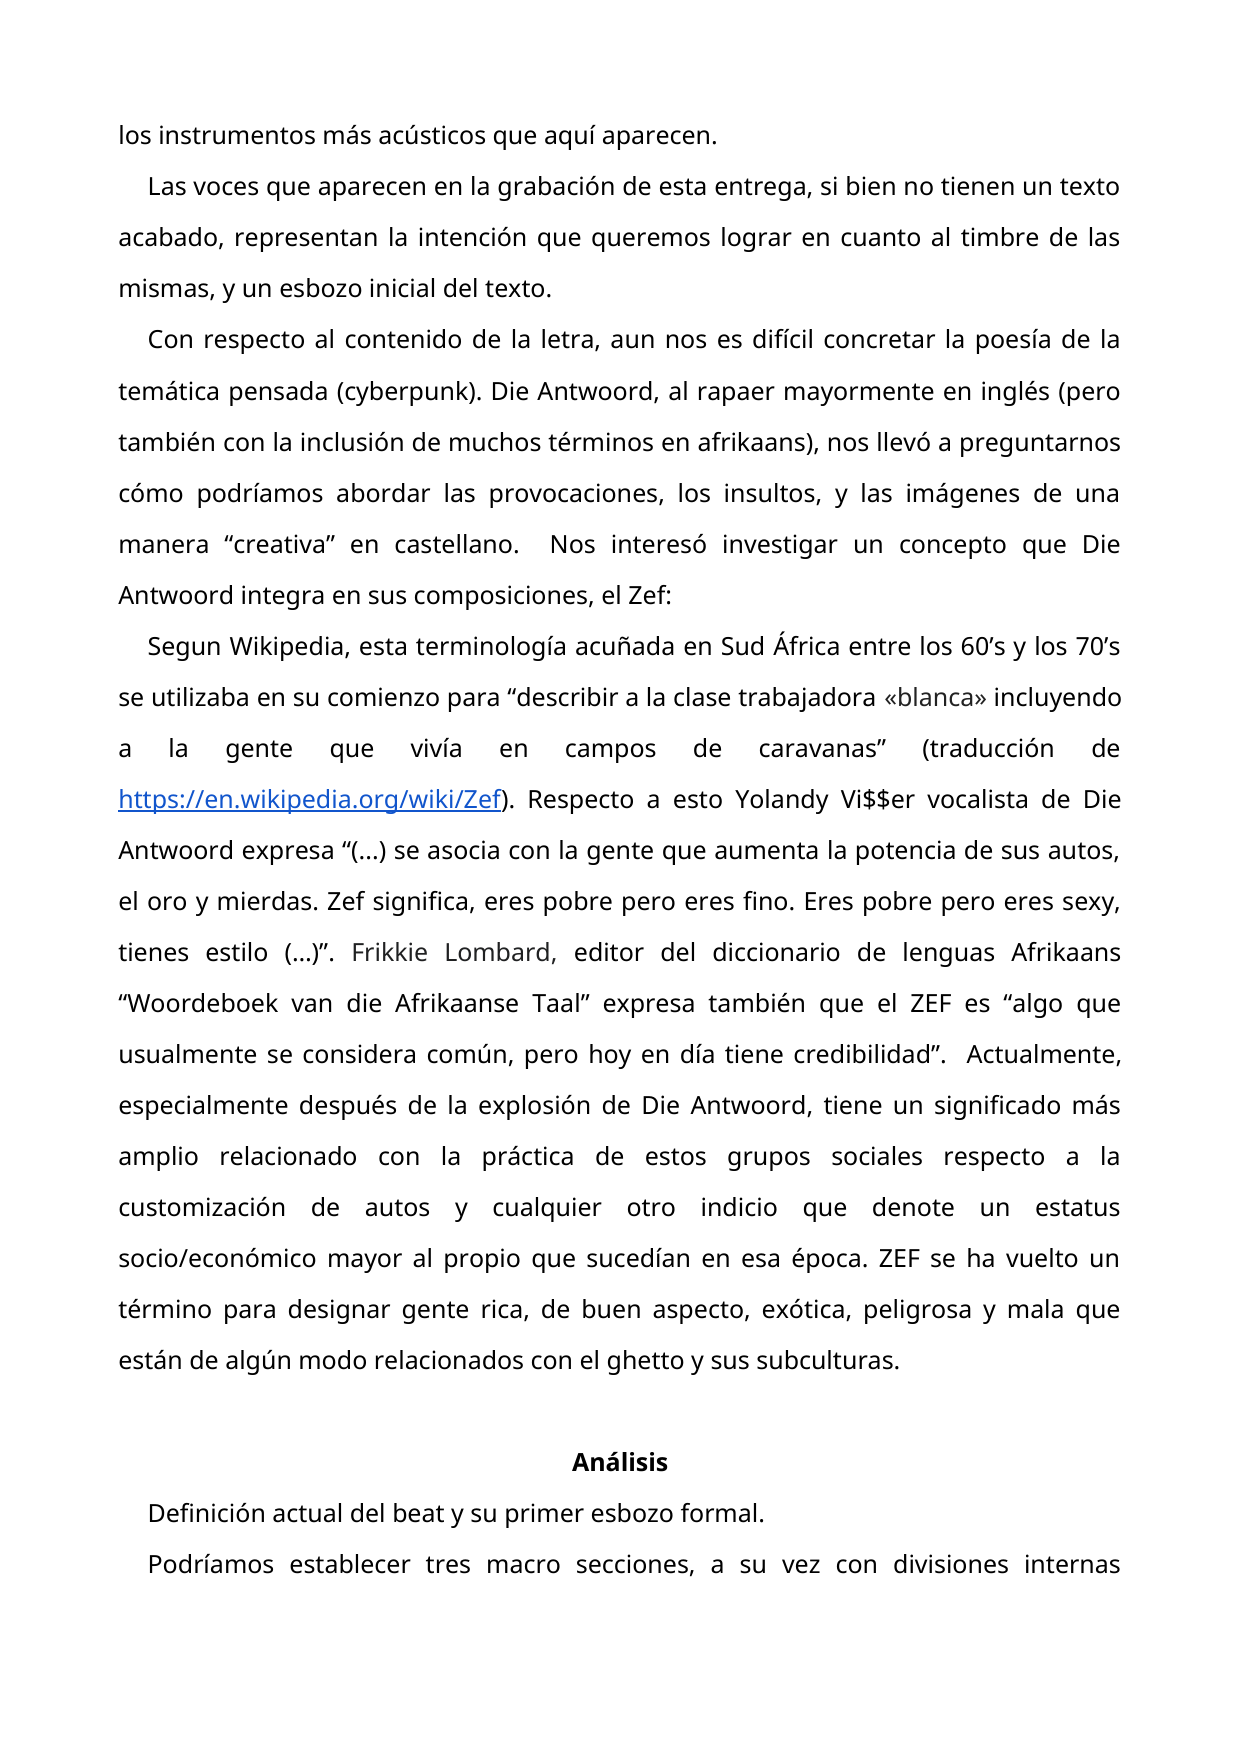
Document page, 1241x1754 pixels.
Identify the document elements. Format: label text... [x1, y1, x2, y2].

text Análisis [118, 1445, 1122, 1479]
text Con respecto al contenido de la letra, aun nos es difícil concretar la poesía de la temática pensada (cyberpunk). Die Antwoord, al rapaer mayormente en inglés (pero también con la inclusión de muchos términos en afrikaans), nos llevó a preguntarnos cómo podríamos abordar las provocaciones, los insultos, y las imágenes de una manera “creativa” en castellano. Nos interesó investigar un concepto que Die Antwoord integra en sus composiciones, el Zef: [118, 322, 1122, 611]
text Definición actual del beat y su primer esbozo formal. [118, 1496, 1122, 1530]
text Las voces que aparecen en la grabación de esta entrega, si bien no tienen un texto acabado, representan la intención que queremos lograr en cuanto al timbre de las mismas, y un esbozo inicial del texto. [118, 169, 1122, 305]
text los instrumentos más acústicos que aquí aparecen. [118, 118, 1122, 152]
text Podríamos establecer tres macro secciones, a su vez con divisiones internas [118, 1547, 1122, 1581]
text Segun Wikipedia, esta terminología acuñada en Sud África entre los 60’s y los 70’s se utilizaba en su comienzo para “describir a la clase trabajadora «blanca» incluyendo a la gente que vivía en campos de caravanas” (traducción de https://en.wikipedia.org/wiki/Zef). Respecto a esto Yolandy Vi$$er vocalista de Die Antwoord expresa “(...) se asocia con la gente que aumenta la potencia de sus autos, el oro y mierdas. Zef significa, eres pobre pero eres fino. Eres pobre pero eres sexy, tienes estilo (…)”. Frikkie Lombard, editor del diccionario de lenguas Afrikaans “Woordeboek van die Afrikaanse Taal” expresa también que el ZEF es “algo que usualmente se considera común, pero hoy en día tiene credibilidad”. Actualmente, especialmente después de la explosión de Die Antwoord, tiene un significado más amplio relacionado con la práctica de estos grupos sociales respecto a la customización de autos y cualquier otro indicio que denote un estatus socio/económico mayor al propio que sucedían en esa época. ZEF se ha vuelto un término para designar gente rica, de buen aspecto, exótica, peligrosa y mala que están de algún modo relacionados con el ghetto y sus subculturas. [118, 628, 1122, 1377]
